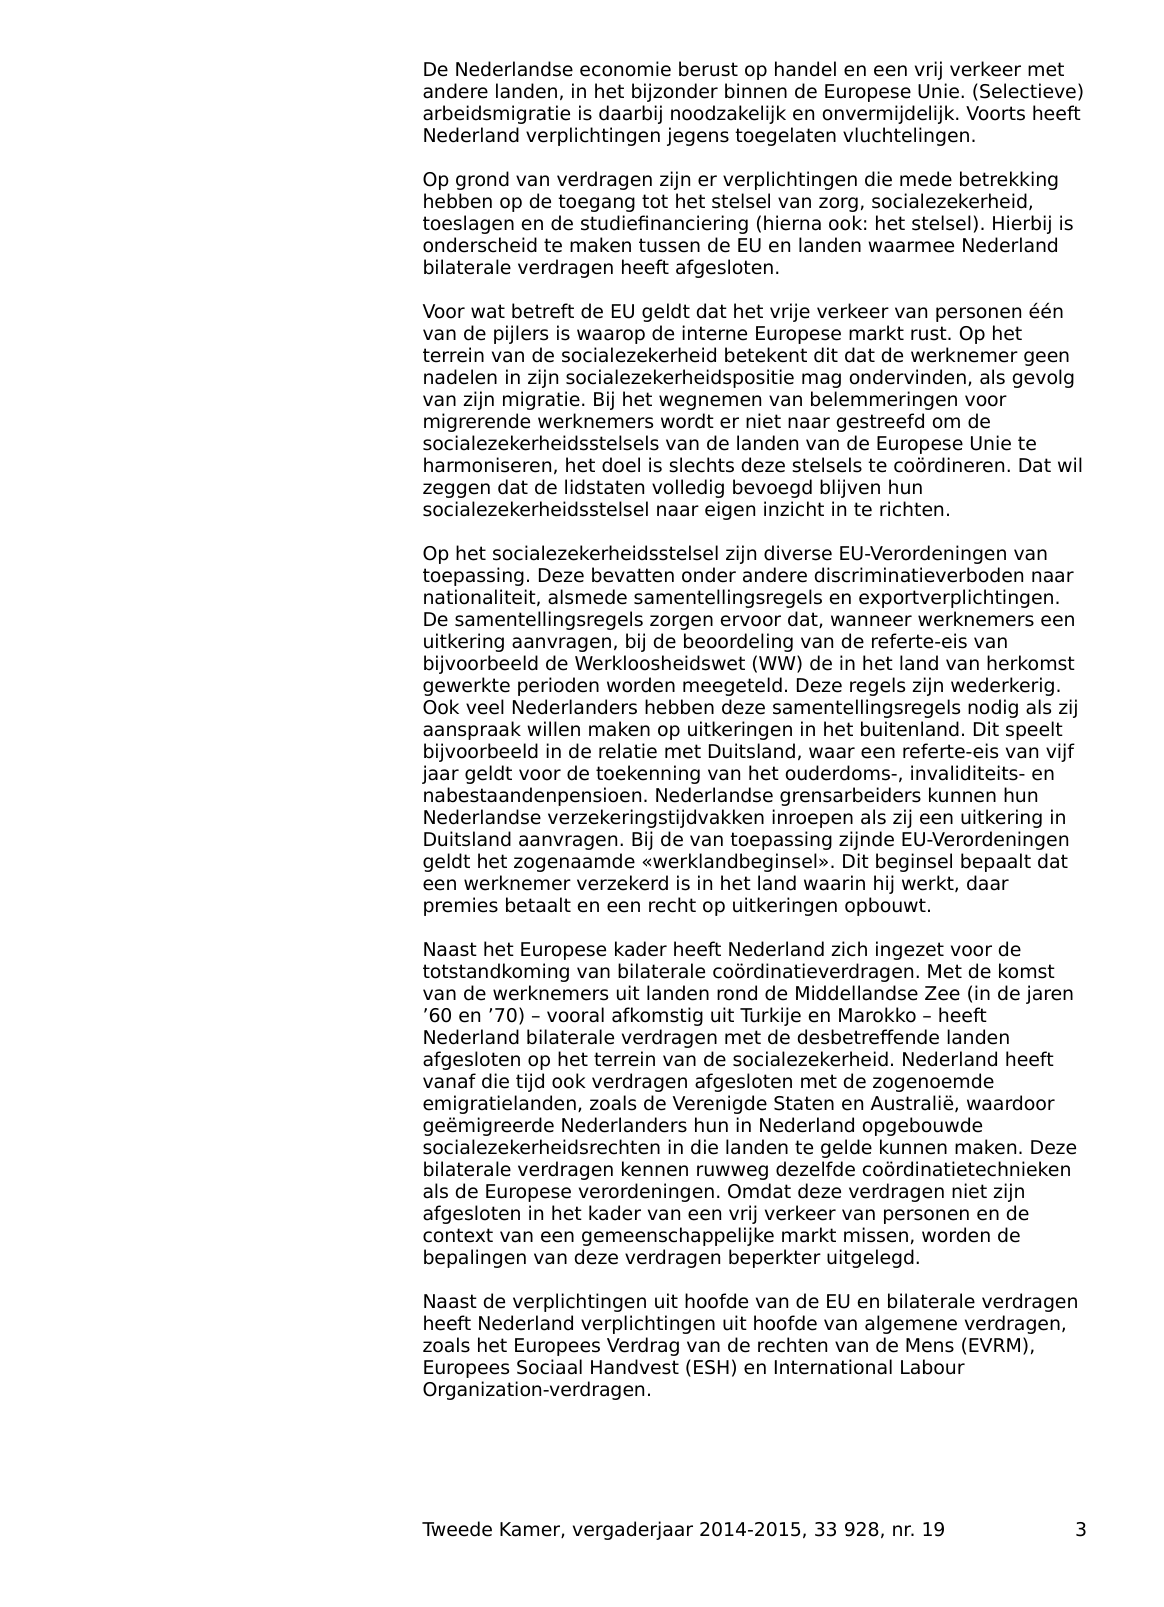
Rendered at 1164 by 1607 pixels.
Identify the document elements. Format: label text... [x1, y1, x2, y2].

text Op grond van verdragen zijn er verplichtingen die mede betrekking hebben op de toegang tot het stelsel van zorg, socialezekerheid, toeslagen en de studiefinanciering (hierna ook: het stelsel). Hierbij is onderscheid te maken tussen de EU en landen waarmee Nederland bilaterale verdragen heeft afgesloten. [422, 169, 1087, 279]
text De Nederlandse economie berust op handel en een vrij verkeer met andere landen, in het bijzonder binnen de Europese Unie. (Selectieve) arbeidsmigratie is daarbij noodzakelijk en onvermijdelijk. Voorts heeft Nederland verplichtingen jegens toegelaten vluchtelingen. [422, 59, 1087, 147]
text Voor wat betreft de EU geldt dat het vrije verkeer van personen één van de pijlers is waarop de interne Europese markt rust. Op het terrein van de socialezekerheid betekent dit dat de werknemer geen nadelen in zijn socialezekerheidspositie mag ondervinden, als gevolg van zijn migratie. Bij het wegnemen van belemmeringen voor migrerende werknemers wordt er niet naar gestreefd om de socialezekerheidsstelsels van de landen van de Europese Unie te harmoniseren, het doel is slechts deze stelsels te coördineren. Dat wil zeggen dat de lidstaten volledig bevoegd blijven hun socialezekerheidsstelsel naar eigen inzicht in te richten. [422, 301, 1087, 521]
text Naast de verplichtingen uit hoofde van de EU en bilaterale verdragen heeft Nederland verplichtingen uit hoofde van algemene verdragen, zoals het Europees Verdrag van de rechten van de Mens (EVRM), Europees Sociaal Handvest (ESH) en International Labour Organization-verdragen. [422, 1291, 1087, 1401]
text Naast het Europese kader heeft Nederland zich ingezet voor de totstandkoming van bilaterale coördinatieverdragen. Met de komst van de werknemers uit landen rond de Middellandse Zee (in de jaren ’60 en ’70) – vooral afkomstig uit Turkije en Marokko – heeft Nederland bilaterale verdragen met de desbetreffende landen afgesloten op het terrein van de socialezekerheid. Nederland heeft vanaf die tijd ook verdragen afgesloten met de zogenoemde emigratielanden, zoals de Verenigde Staten en Australië, waardoor geëmigreerde Nederlanders hun in Nederland opgebouwde socialezekerheidsrechten in die landen te gelde kunnen maken. Deze bilaterale verdragen kennen ruwweg dezelfde coördinatietechnieken als de Europese verordeningen. Omdat deze verdragen niet zijn afgesloten in het kader van een vrij verkeer van personen en de context van een gemeenschappelijke markt missen, worden de bepalingen van deze verdragen beperkter uitgelegd. [422, 939, 1087, 1269]
text Op het socialezekerheidsstelsel zijn diverse EU-Verordeningen van toepassing. Deze bevatten onder andere discriminatieverboden naar nationaliteit, alsmede samentellingsregels en exportverplichtingen. De samentellingsregels zorgen ervoor dat, wanneer werknemers een uitkering aanvragen, bij de beoordeling van de referte-eis van bijvoorbeeld de Werkloosheidswet (WW) de in het land van herkomst gewerkte perioden worden meegeteld. Deze regels zijn wederkerig. Ook veel Nederlanders hebben deze samentellingsregels nodig als zij aanspraak willen maken op uitkeringen in het buitenland. Dit speelt bijvoorbeeld in de relatie met Duitsland, waar een referte-eis van vijf jaar geldt voor de toekenning van het ouderdoms-, invaliditeits- en nabestaandenpensioen. Nederlandse grensarbeiders kunnen hun Nederlandse verzekeringstijdvakken inroepen als zij een uitkering in Duitsland aanvragen. Bij de van toepassing zijnde EU-Verordeningen geldt het zogenaamde «werklandbeginsel». Dit beginsel bepaalt dat een werknemer verzekerd is in het land waarin hij werkt, daar premies betaalt en een recht op uitkeringen opbouwt. [422, 543, 1087, 917]
